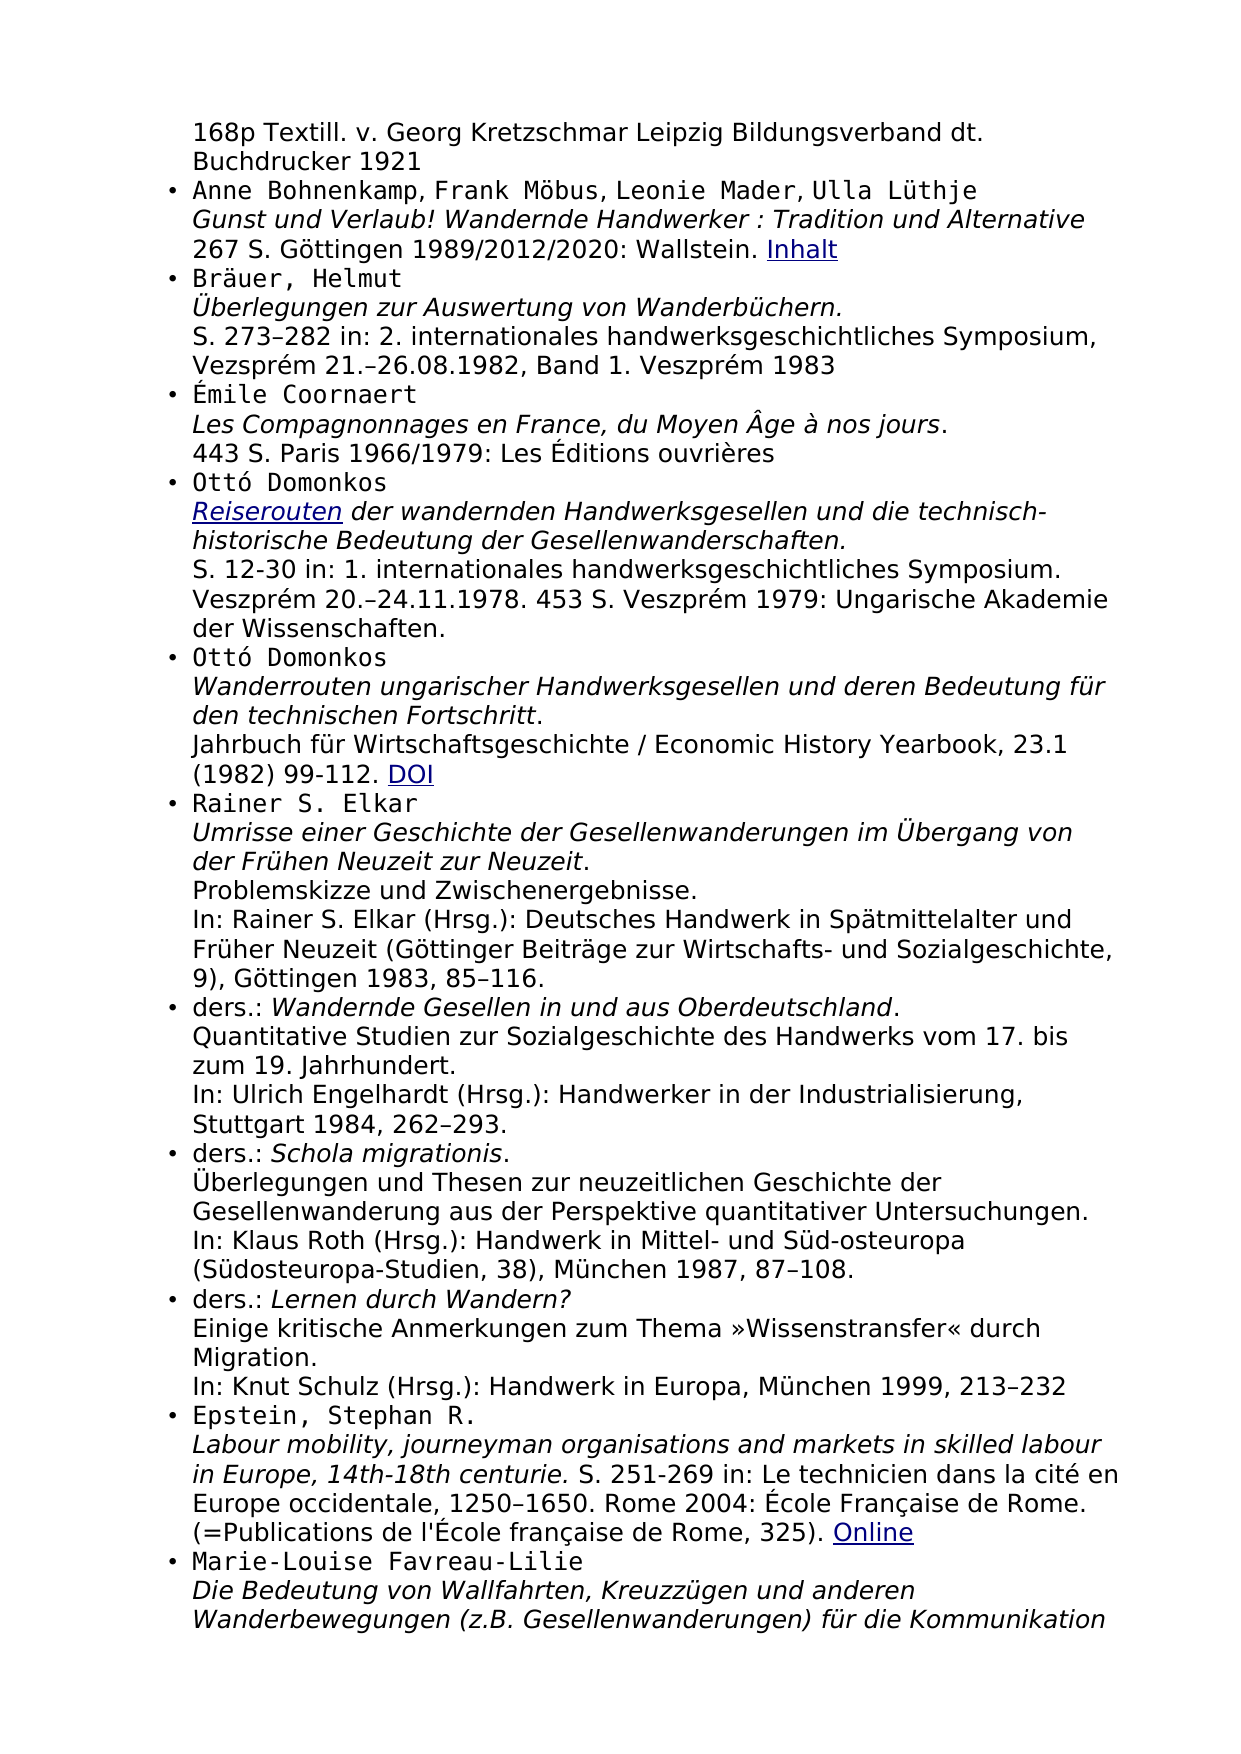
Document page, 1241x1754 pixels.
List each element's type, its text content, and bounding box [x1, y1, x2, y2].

list Anne Bohnenkamp, Frank Möbus, Leonie Mader, Ulla Lüthje Gunst und Verlaub! Wandernde Handwerker : Tradition und Alternative 267 S. Göttingen 1989/2012/2020: Wallstein. Inhalt [177, 176, 1122, 264]
list 168p Textill. v. Georg Kretzschmar Leipzig Bildungsverband dt. Buchdrucker 1921 [177, 118, 1122, 176]
list Émile Coornaert Les Compagnonnages en France, du Moyen Âge à nos jours. 443 S. Paris 1966/1979: Les Éditions ouvrières [177, 381, 1122, 468]
list ders.: Schola migrationis. Überlegungen und Thesen zur neuzeitlichen Geschichte der Gesellenwanderung aus der Perspektive quantitativer Untersuchungen. In: Klaus Roth (Hrsg.): Handwerk in Mittel- und Süd-osteuropa (Südosteuropa-Studien, 38), München 1987, 87–108. [177, 1139, 1122, 1285]
list ders.: Lernen durch Wandern? Einige kritische Anmerkungen zum Thema »Wissenstransfer« durch Migration. In: Knut Schulz (Hrsg.): Handwerk in Europa, München 1999, 213–232 [177, 1285, 1122, 1401]
list Rainer S. Elkar Umrisse einer Geschichte der Gesellenwanderungen im Übergang von der Frühen Neuzeit zur Neuzeit. Problemskizze und Zwischenergebnisse. In: Rainer S. Elkar (Hrsg.): Deutsches Handwerk in Spätmittelalter und Früher Neuzeit (Göttinger Beiträge zur Wirtschafts- und Sozialgeschichte, 9), Göttingen 1983, 85–116. [177, 789, 1122, 993]
list Bräuer, Helmut Überlegungen zur Auswertung von Wanderbüchern. S. 273–282 in: 2. internationales handwerksgeschichtliches Symposium, Vezsprém 21.–26.08.1982, Band 1. Veszprém 1983 [177, 264, 1122, 381]
list Ottó Domonkos Wanderrouten ungarischer Handwerksgesellen und deren Bedeutung für den technischen Fortschritt. Jahrbuch für Wirtschaftsgeschichte / Economic History Yearbook, 23.1 (1982) 99-112. DOI [177, 643, 1122, 789]
list Marie-Louise Favreau-Lilie Die Bedeutung von Wallfahrten, Kreuzzügen und anderen Wanderbewegungen (z.B. Gesellenwanderungen) für die Kommunikation [177, 1547, 1122, 1635]
list ders.: Wandernde Gesellen in und aus Oberdeutschland. Quantitative Studien zur Sozialgeschichte des Handwerks vom 17. bis zum 19. Jahrhundert. In: Ulrich Engelhardt (Hrsg.): Handwerker in der Industrialisierung, Stuttgart 1984, 262–293. [177, 993, 1122, 1139]
list Epstein, Stephan R. Labour mobility, journeyman organisations and markets in skilled labour in Europe, 14th-18th centurie. S. 251-269 in: Le technicien dans la cité en Europe occidentale, 1250–1650. Rome 2004: École Française de Rome. (=Publications de l'École française de Rome, 325). Online [177, 1401, 1122, 1547]
list Ottó Domonkos Reiserouten der wandernden Handwerksgesellen und die technisch-historische Bedeutung der Gesellenwanderschaften. S. 12-30 in: 1. internationales handwerksgeschichtliches Symposium. Veszprém 20.–24.11.1978. 453 S. Veszprém 1979: Ungarische Akademie der Wissenschaften. [177, 468, 1122, 643]
